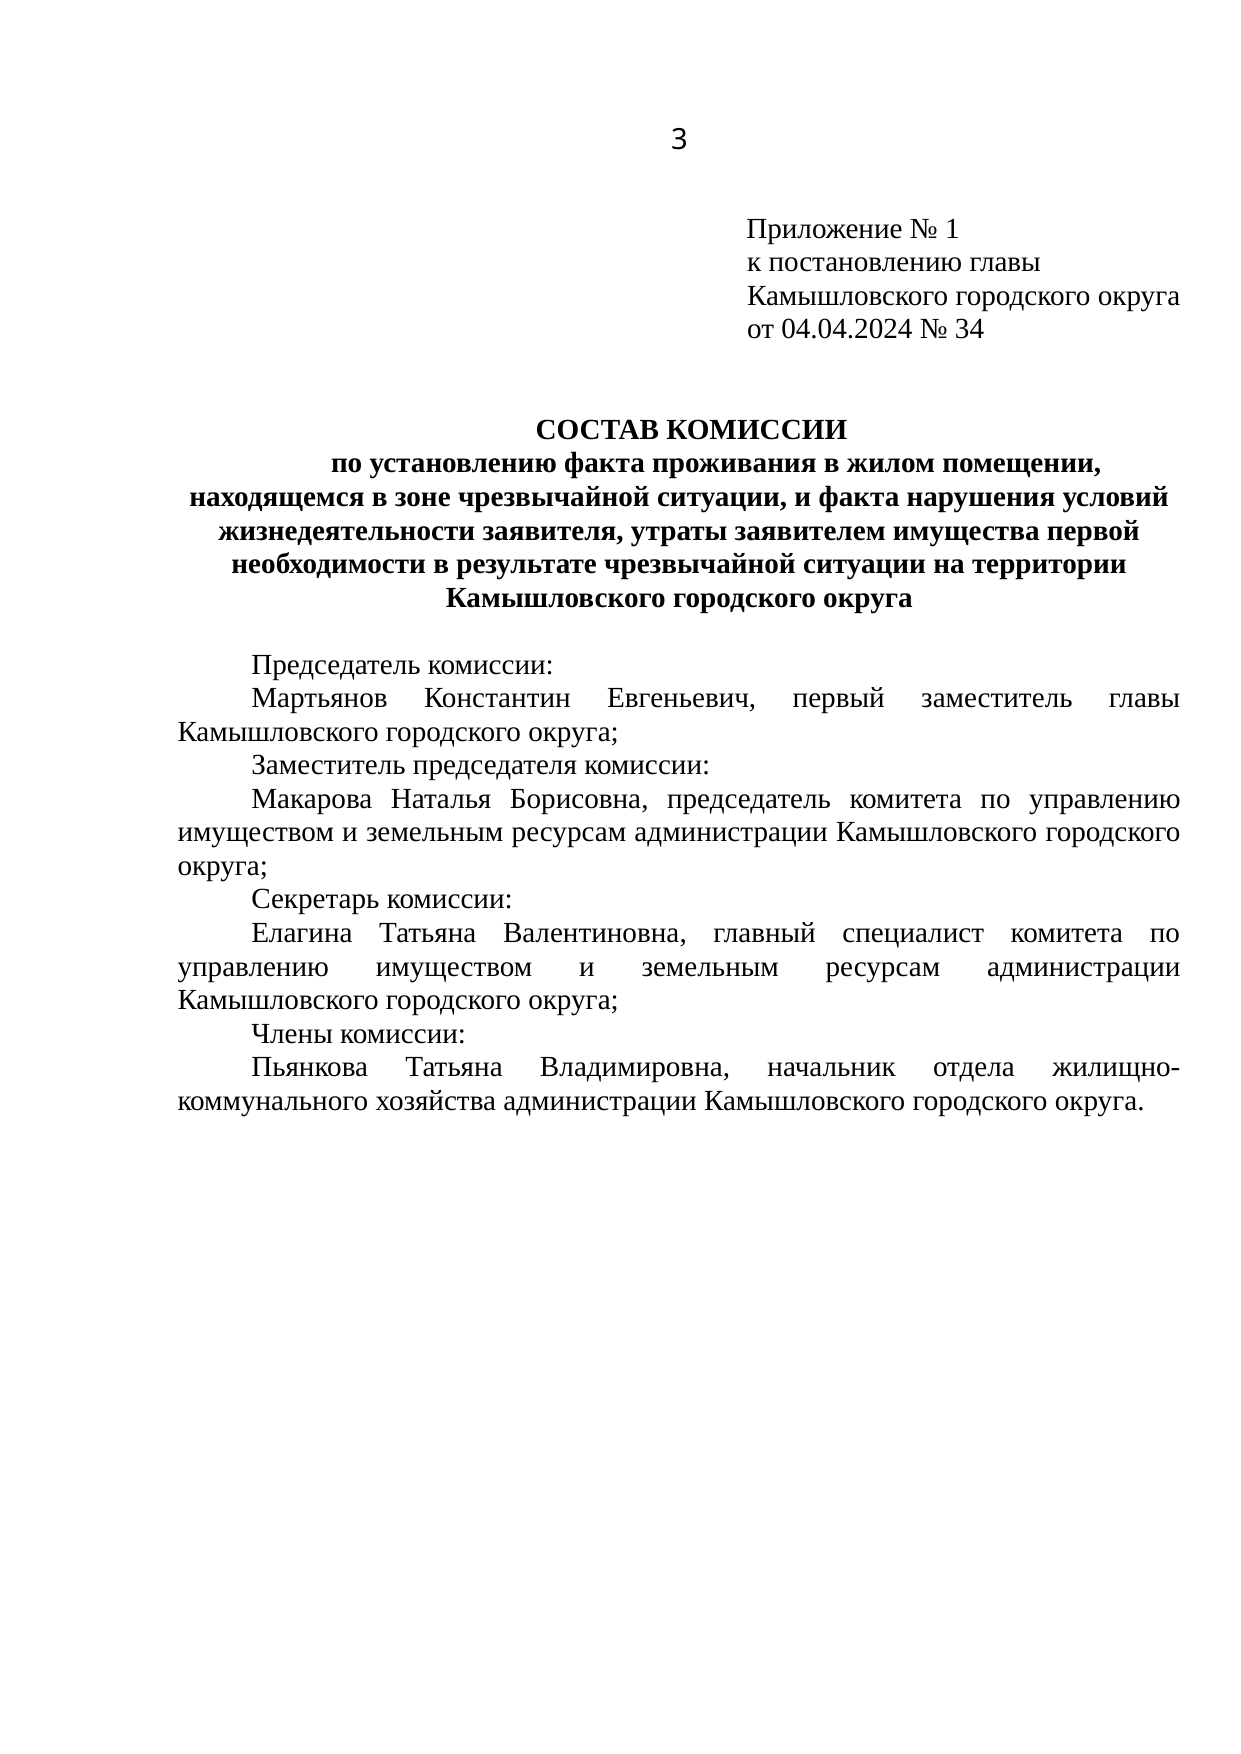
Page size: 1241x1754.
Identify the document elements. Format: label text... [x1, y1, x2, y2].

text Члены комиссии: [177, 1016, 1181, 1049]
text Мартьянов Константин Евгеньевич, первый заместитель главы Камышловского городского округа; [177, 680, 1181, 747]
text по установлению факта проживания в жилом помещении, находящемся в зоне чрезвычайной ситуации, и факта нарушения условий жизнедеятельности заявителя, утраты заявителем имущества первой необходимости в результате чрезвычайной ситуации на территории Камышловского городского округа [177, 446, 1181, 613]
text Приложение № 1 [177, 211, 1181, 244]
text Елагина Татьяна Валентиновна, главный специалист комитета по управлению имуществом и земельным ресурсам администрации Камышловского городского округа; [177, 915, 1181, 1016]
text Макарова Наталья Борисовна, председатель комитета по управлению имуществом и земельным ресурсам администрации Камышловского городского округа; [177, 781, 1181, 882]
text Камышловского городского округа [177, 278, 1181, 311]
text Председатель комиссии: [177, 647, 1181, 680]
text Секретарь комиссии: [177, 882, 1181, 915]
text к постановлению главы [177, 244, 1181, 278]
text СОСТАВ КОМИССИИ [177, 412, 1181, 446]
text Заместитель председателя комиссии: [177, 747, 1181, 781]
text от 04.04.2024 № 34 [177, 311, 1181, 345]
text Пьянкова Татьяна Владимировна, начальник отдела жилищно-коммунального хозяйства администрации Камышловского городского округа. [177, 1049, 1181, 1116]
